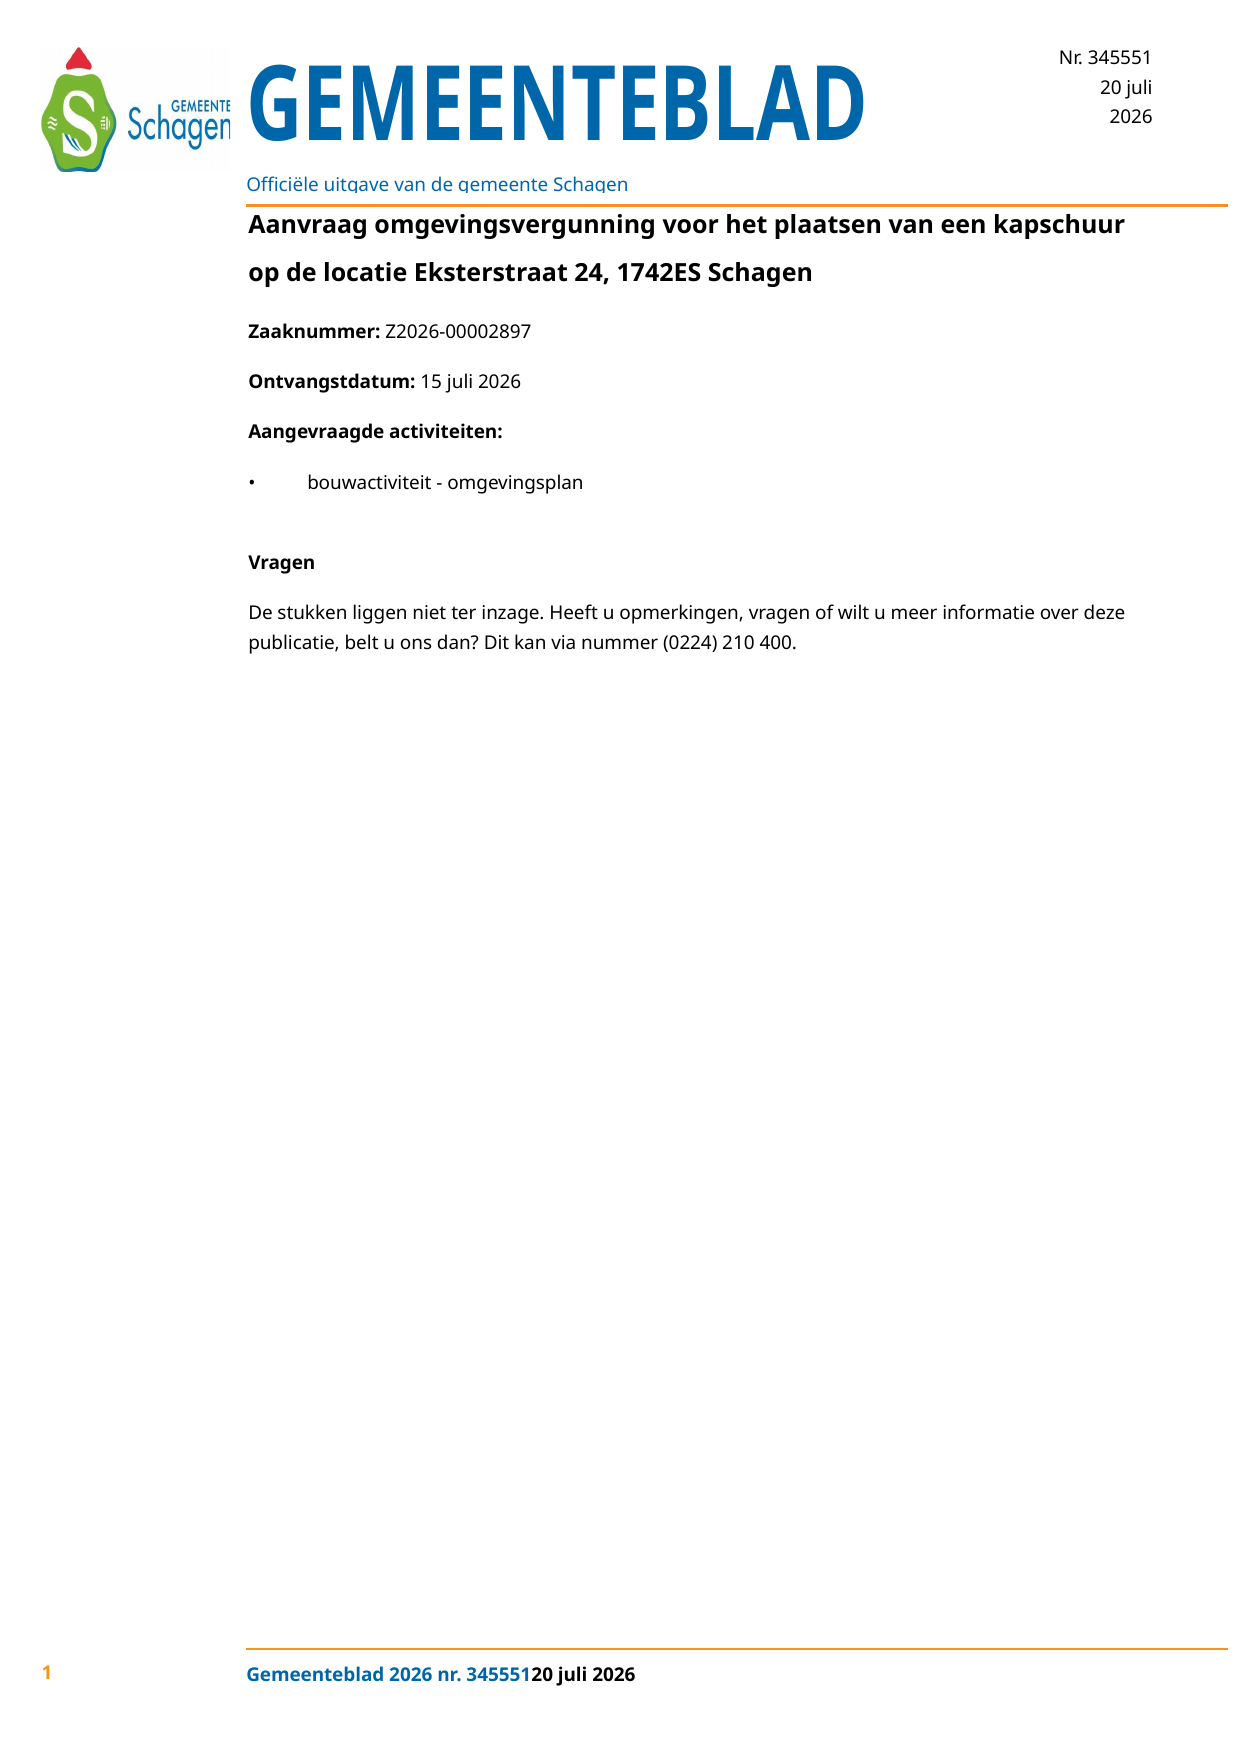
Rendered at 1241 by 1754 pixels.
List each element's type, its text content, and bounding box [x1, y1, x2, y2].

list bouwactiviteit - omgevingsplan [248, 469, 1152, 495]
picture [41, 47, 231, 172]
text Vragen [248, 549, 1152, 575]
text Aanvraag omgevingsvergunning voor het plaatsen van een kapschuur op de locatie Eksterstraat 24, 1742ES Schagen [248, 207, 1152, 288]
text De stukken liggen niet ter inzage. Heeft u opmerkingen, vragen of wilt u meer informatie over deze publicatie, belt u ons dan? Dit kan via nummer (0224) 210 400. [248, 599, 1152, 655]
text Ontvangstdatum: 15 juli 2026 [248, 368, 1152, 394]
text Zaaknummer: Z2026-00002897 [248, 318, 1152, 344]
text Aangevraagde activiteiten: [248, 419, 1152, 444]
